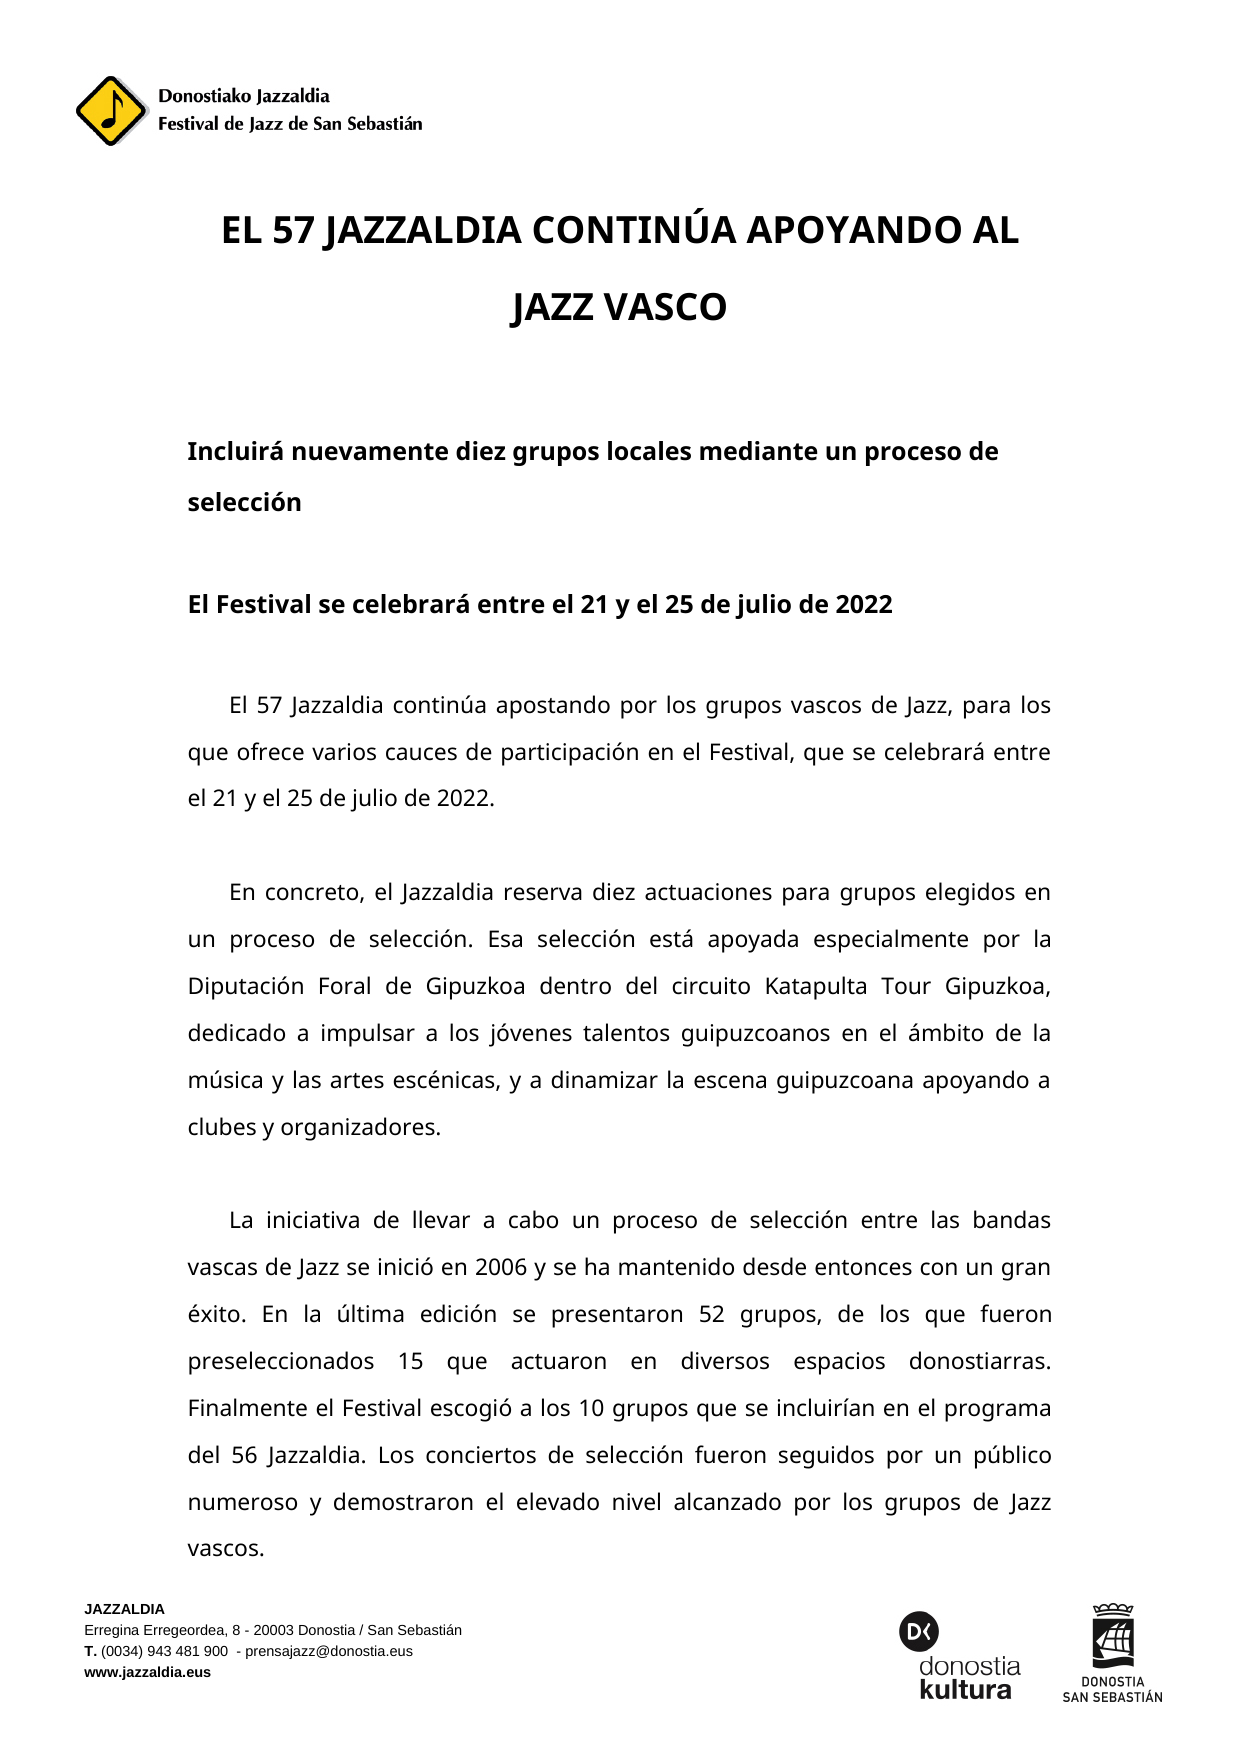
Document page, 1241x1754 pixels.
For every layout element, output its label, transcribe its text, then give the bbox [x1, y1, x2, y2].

picture [0, 0, 1238, 205]
text En concreto, el Jazzaldia reserva diez actuaciones para grupos elegidos en un proceso de selección. Esa selección está apoyada especialmente por la Diputación Foral de Gipuzkoa dentro del circuito Katapulta Tour Gipuzkoa, dedicado a impulsar a los jóvenes talentos guipuzcoanos en el ámbito de la música y las artes escénicas, y a dinamizar la escena guipuzcoana apoyando a clubes y organizadores. [187, 876, 1053, 1142]
text EL 57 JAZZALDIA CONTINÚA APOYANDO AL JAZZ VASCO [187, 205, 1053, 331]
picture [0, 1572, 1237, 1751]
text La iniciativa de llevar a cabo un proceso de selección entre las bandas vascas de Jazz se inició en 2006 y se ha mantenido desde entonces con un gran éxito. En la última edición se presentaron 52 grupos, de los que fueron preseleccionados 15 que actuaron en diversos espacios donostiarras. Finalmente el Festival escogió a los 10 grupos que se incluirían en el programa del 56 Jazzaldia. Los conciertos de selección fueron seguidos por un público numeroso y demostraron el elevado nivel alcanzado por los grupos de Jazz vascos. [187, 1204, 1053, 1564]
text El 57 Jazzaldia continúa apostando por los grupos vascos de Jazz, para los que ofrece varios cauces de participación en el Festival, que se celebrará entre el 21 y el 25 de julio de 2022. [187, 689, 1053, 814]
text El Festival se celebrará entre el 21 y el 25 de julio de 2022 [187, 587, 1053, 621]
text Incluirá nuevamente diez grupos locales mediante un proceso de selección [187, 433, 1053, 518]
